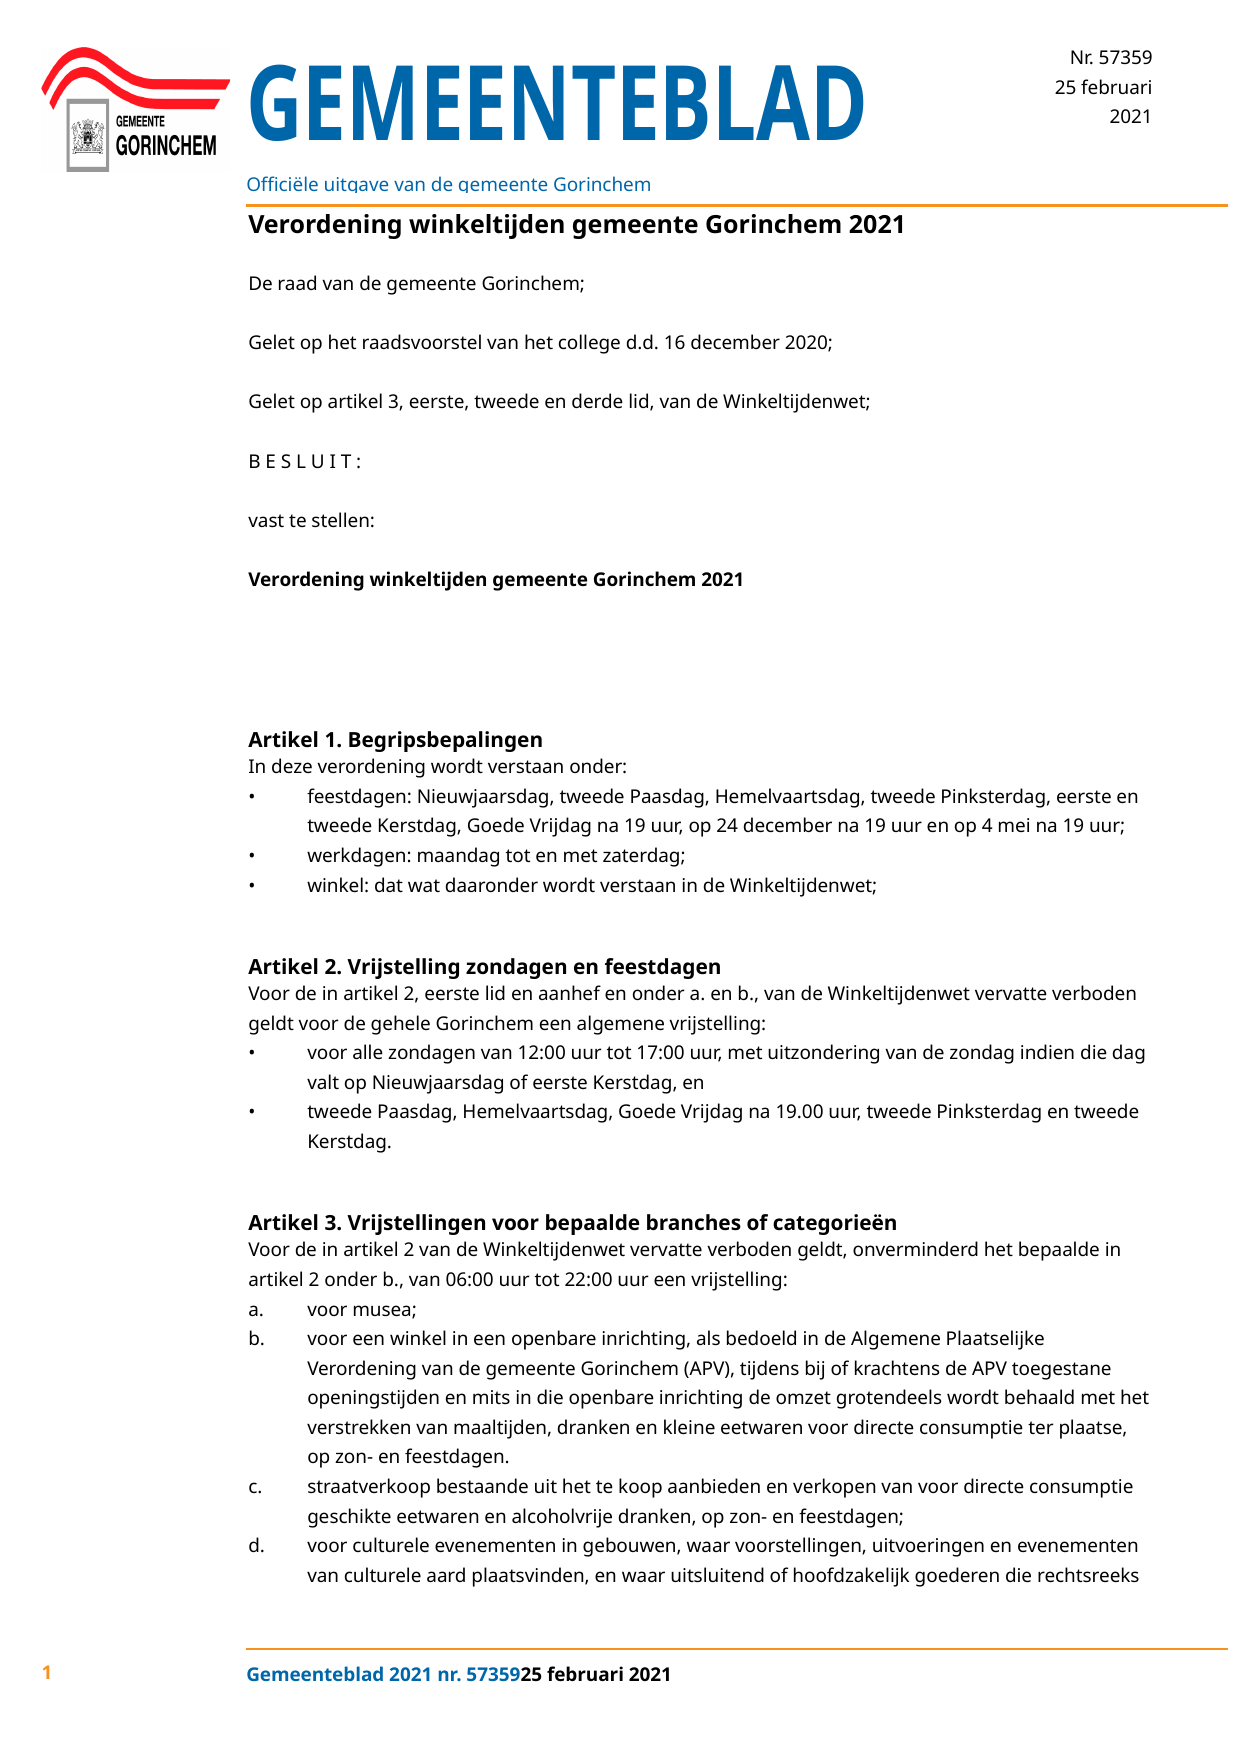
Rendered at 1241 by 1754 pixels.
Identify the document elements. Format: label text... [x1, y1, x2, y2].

text Verordening winkeltijden gemeente Gorinchem 2021 [248, 566, 1152, 592]
picture [41, 47, 231, 172]
text Voor de in artikel 2, eerste lid en aanhef en onder a. en b., van de Winkeltijdenwet vervatte verboden geldt voor de gehele Gorinchem een algemene vrijstelling: [248, 980, 1152, 1036]
list werkdagen: maandag tot en met zaterdag; [248, 842, 1152, 868]
list voor culturele evenementen in gebouwen, waar voorstellingen, uitvoeringen en evenementen van culturele aard plaatsvinden, en waar uitsluitend of hoofdzakelijk goederen die rechtsreeks [248, 1532, 1152, 1588]
text Verordening winkeltijden gemeente Gorinchem 2021 [248, 207, 1152, 241]
text Gelet op artikel 3, eerste, tweede en derde lid, van de Winkeltijdenwet; [248, 389, 1152, 414]
list voor alle zondagen van 12:00 uur tot 17:00 uur, met uitzondering van de zondag indien die dag valt op Nieuwjaarsdag of eerste Kerstdag, en [248, 1039, 1152, 1095]
text B E S L U I T : [248, 448, 1152, 473]
text Voor de in artikel 2 van de Winkeltijdenwet vervatte verboden geldt, onverminderd het bepaalde in artikel 2 onder b., van 06:00 uur tot 22:00 uur een vrijstelling: [248, 1237, 1152, 1292]
list feestdagen: Nieuwjaarsdag, tweede Paasdag, Hemelvaartsdag, tweede Pinksterdag, eerste en tweede Kerstdag, Goede Vrijdag na 19 uur, op 24 december na 19 uur en op 4 mei na 19 uur; [248, 783, 1152, 838]
list winkel: dat wat daaronder wordt verstaan in de Winkeltijdenwet; [248, 872, 1152, 897]
text Gelet op het raadsvoorstel van het college d.d. 16 december 2020; [248, 329, 1152, 355]
list voor een winkel in een openbare inrichting, als bedoeld in de Algemene Plaatselijke Verordening van de gemeente Gorinchem (APV), tijdens bij of krachtens de APV toegestane openingstijden en mits in die openbare inrichting de omzet grotendeels wordt behaald met het verstrekken van maaltijden, dranken en kleine eetwaren voor directe consumptie ter plaatse, op zon- en feestdagen. [248, 1325, 1152, 1469]
text De raad van de gemeente Gorinchem; [248, 270, 1152, 296]
list tweede Paasdag, Hemelvaartsdag, Goede Vrijdag na 19.00 uur, tweede Pinksterdag en tweede Kerstdag. [248, 1098, 1152, 1154]
list voor musea; [248, 1296, 1152, 1321]
text vast te stellen: [248, 507, 1152, 533]
list straatverkoop bestaande uit het te koop aanbieden en verkopen van voor directe consumptie geschikte eetwaren en alcoholvrije dranken, op zon- en feestdagen; [248, 1473, 1152, 1528]
text Artikel 1. Begripsbepalingen [248, 725, 1152, 753]
text In deze verordening wordt verstaan onder: [248, 753, 1152, 779]
text Artikel 2. Vrijstelling zondagen en feestdagen [248, 952, 1152, 980]
text Artikel 3. Vrijstellingen voor bepaalde branches of categorieën [248, 1208, 1152, 1237]
